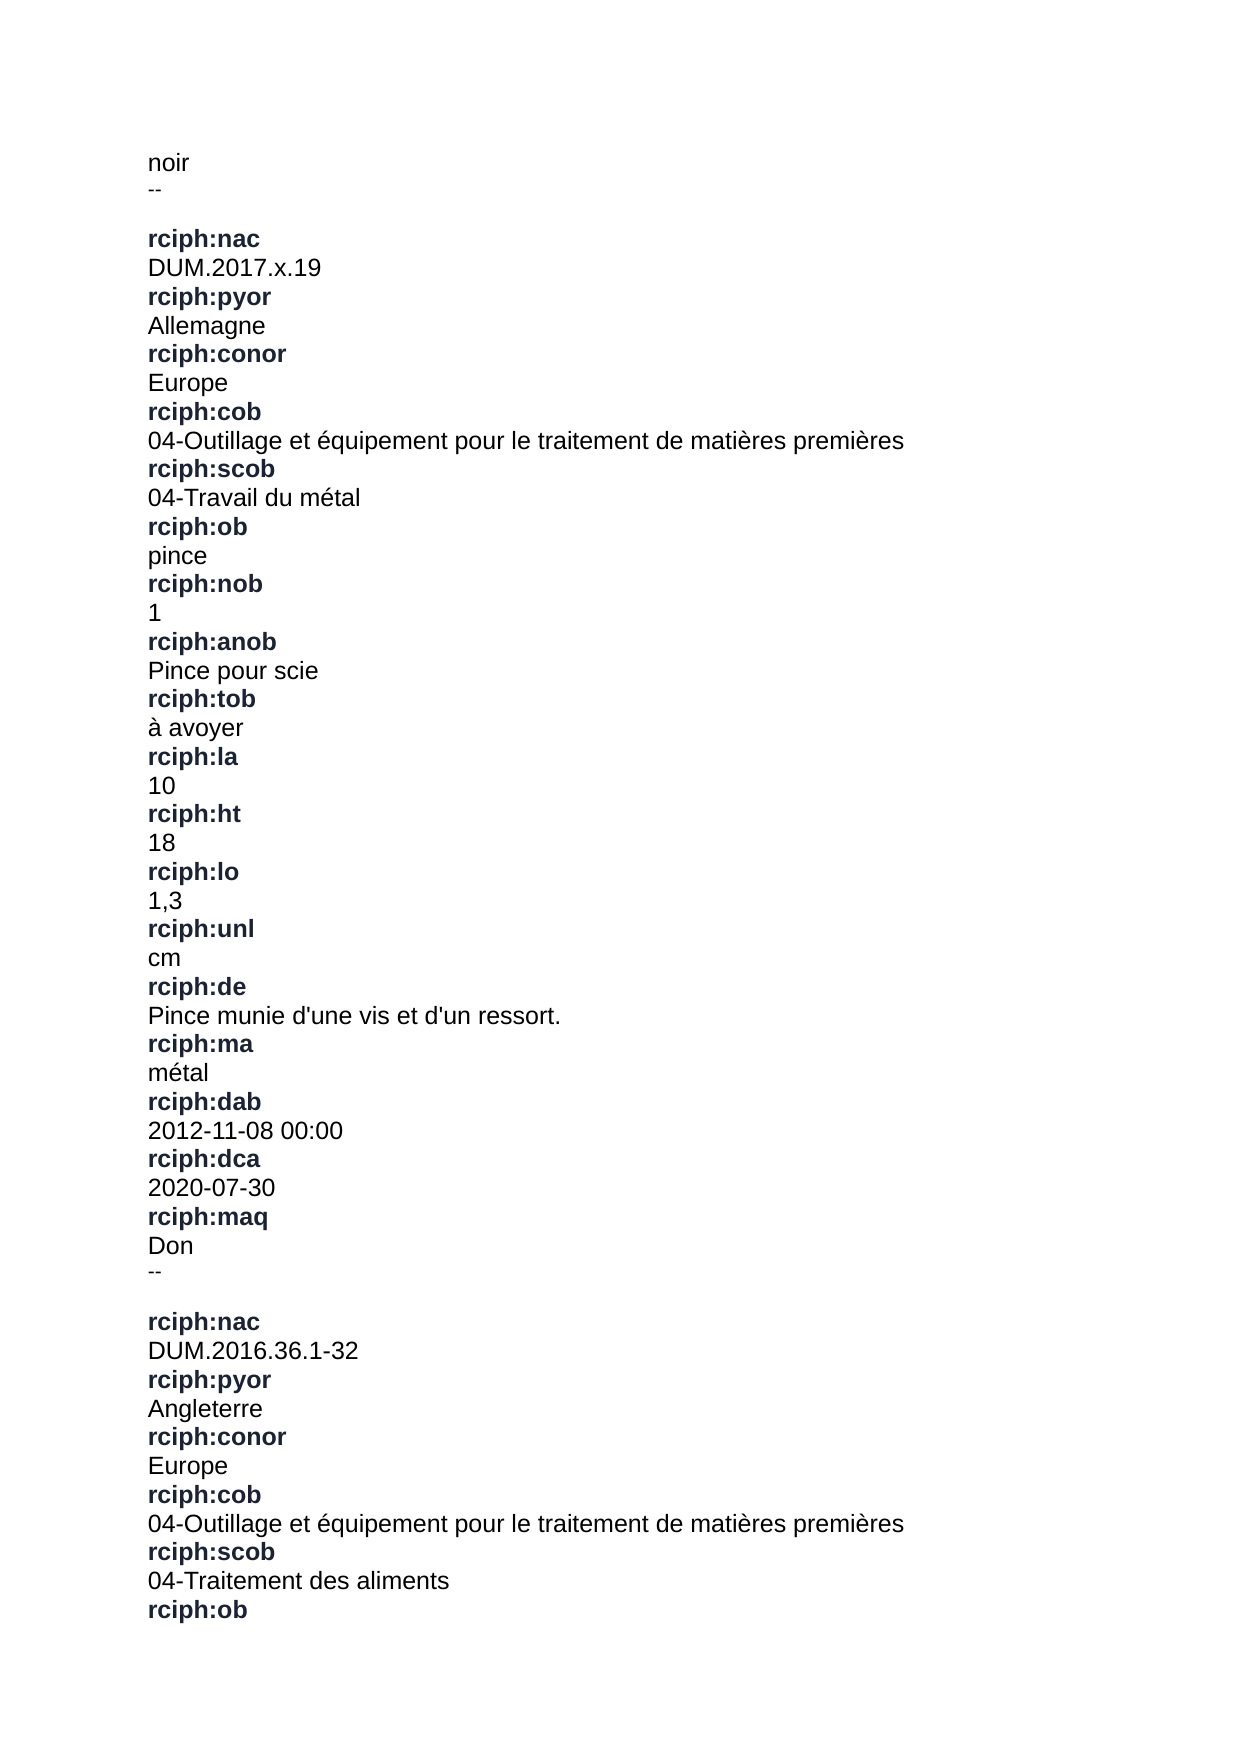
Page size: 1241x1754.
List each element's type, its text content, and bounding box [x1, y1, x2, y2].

text -- [148, 176, 1092, 200]
text rciph:nob [148, 569, 1092, 598]
text Europe [148, 368, 1092, 397]
text rciph:la [148, 742, 1092, 771]
text rciph:ob [148, 512, 1092, 541]
text rciph:conor [148, 1422, 1092, 1451]
text rciph:maq [148, 1202, 1092, 1231]
text rciph:anob [148, 627, 1092, 656]
text rciph:nac [148, 1307, 1092, 1336]
text rciph:dab [148, 1087, 1092, 1116]
text rciph:pyor [148, 1365, 1092, 1393]
text 04-Outillage et équipement pour le traitement de matières premières [148, 1508, 1092, 1537]
text 04-Traitement des aliments [148, 1566, 1092, 1595]
text métal [148, 1058, 1092, 1087]
text 04-Travail du métal [148, 483, 1092, 512]
text DUM.2017.x.19 [148, 253, 1092, 282]
text rciph:ht [148, 799, 1092, 828]
text Don [148, 1231, 1092, 1259]
text noir [148, 148, 1092, 176]
text 2012-11-08 00:00 [148, 1116, 1092, 1144]
text à avoyer [148, 713, 1092, 742]
text 1 [148, 598, 1092, 627]
text rciph:nac [148, 224, 1092, 253]
text rciph:de [148, 972, 1092, 1001]
text 10 [148, 771, 1092, 799]
text Europe [148, 1451, 1092, 1480]
text 2020-07-30 [148, 1173, 1092, 1202]
text 04-Outillage et équipement pour le traitement de matières premières [148, 426, 1092, 454]
text rciph:ma [148, 1029, 1092, 1058]
text -- [148, 1259, 1092, 1283]
text rciph:unl [148, 914, 1092, 943]
text 1,3 [148, 886, 1092, 914]
text Pince pour scie [148, 656, 1092, 684]
text rciph:tob [148, 684, 1092, 713]
text DUM.2016.36.1-32 [148, 1336, 1092, 1365]
text rciph:cob [148, 397, 1092, 426]
text Angleterre [148, 1393, 1092, 1422]
text 18 [148, 828, 1092, 857]
text Allemagne [148, 311, 1092, 339]
text rciph:conor [148, 339, 1092, 368]
text rciph:pyor [148, 282, 1092, 311]
text Pince munie d'une vis et d'un ressort. [148, 1001, 1092, 1029]
text rciph:ob [148, 1595, 1092, 1623]
text cm [148, 943, 1092, 972]
text pince [148, 541, 1092, 569]
text rciph:lo [148, 857, 1092, 886]
text rciph:scob [148, 1537, 1092, 1566]
text rciph:scob [148, 454, 1092, 483]
text rciph:dca [148, 1144, 1092, 1173]
text rciph:cob [148, 1480, 1092, 1508]
